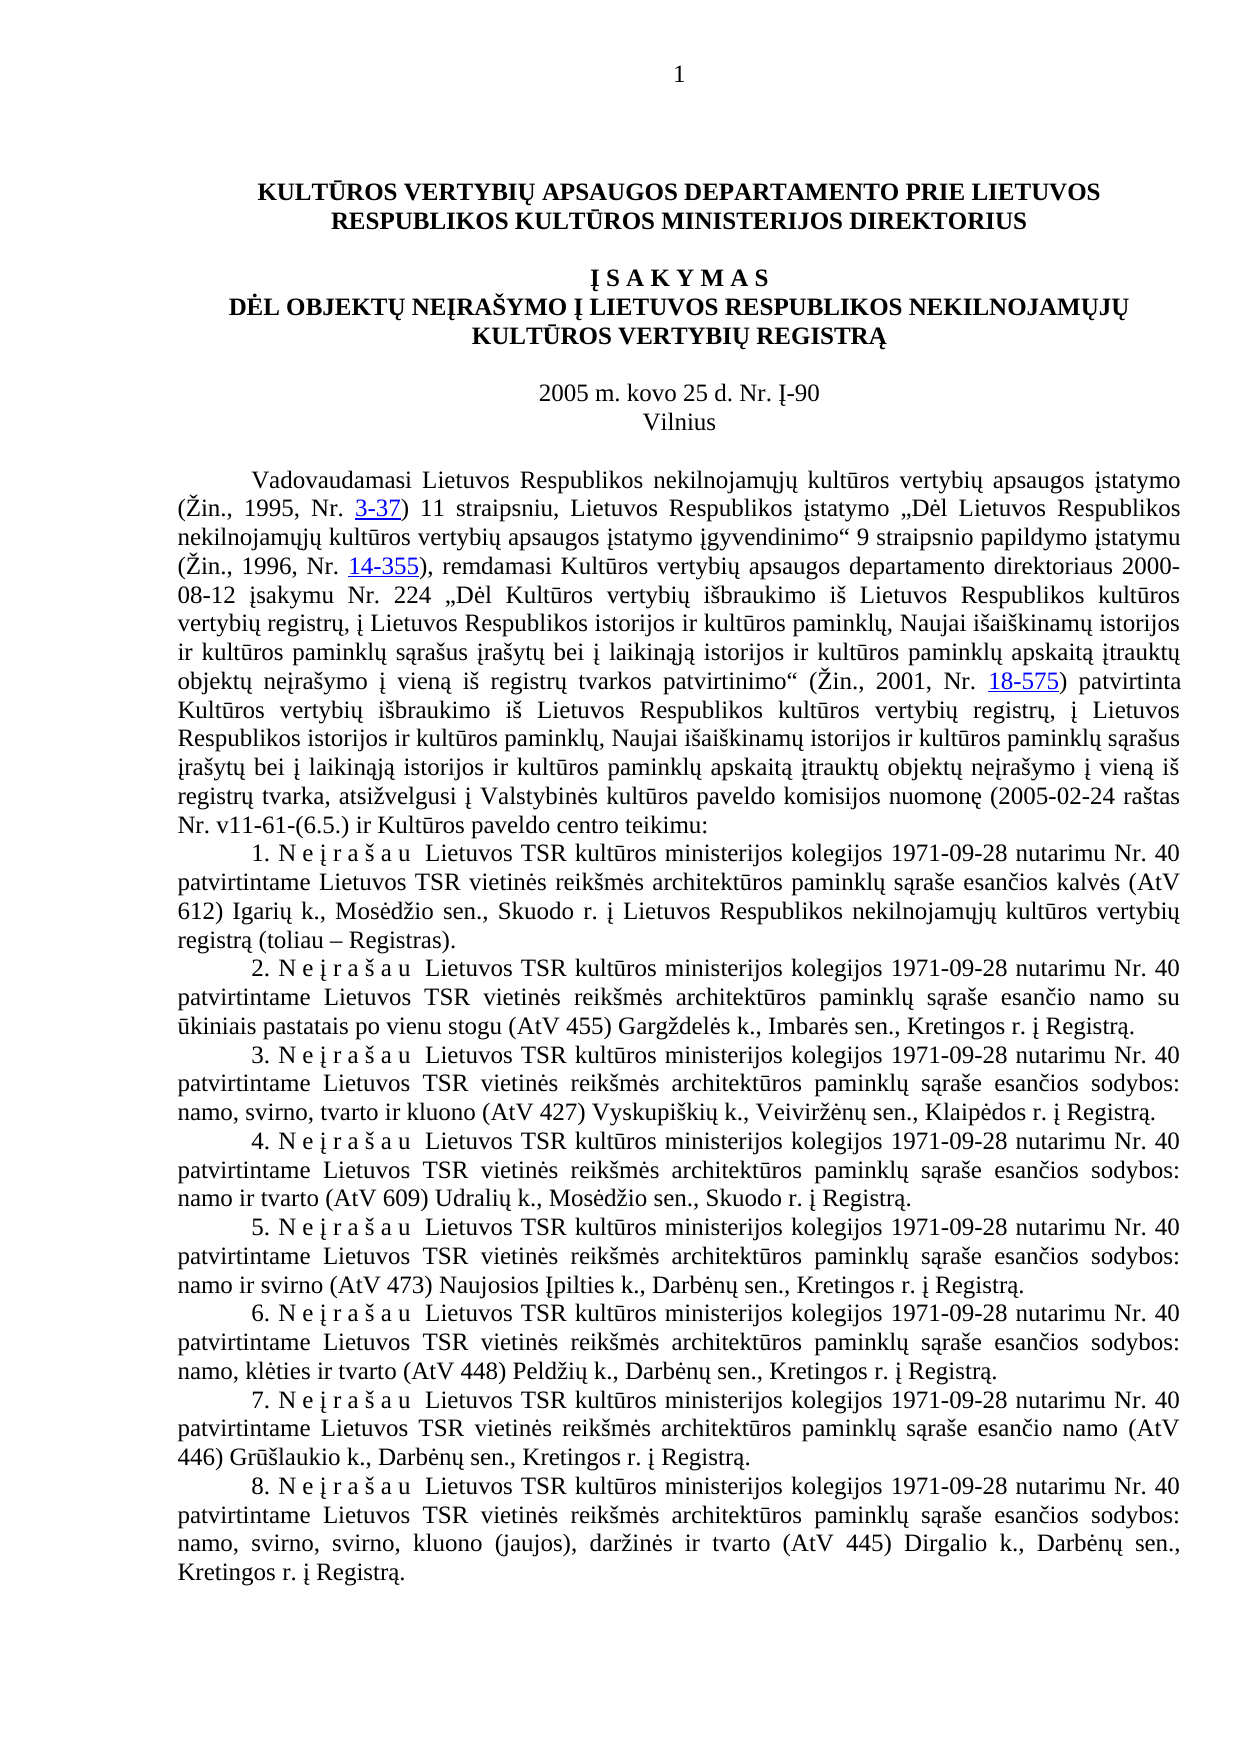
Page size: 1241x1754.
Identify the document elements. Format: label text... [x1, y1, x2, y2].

text Vadovaudamasi Lietuvos Respublikos nekilnojamųjų kultūros vertybių apsaugos įstatymo (Žin., 1995, Nr. 3-37) 11 straipsniu, Lietuvos Respublikos įstatymo „Dėl Lietuvos Respublikos nekilnojamųjų kultūros vertybių apsaugos įstatymo įgyvendinimo“ 9 straipsnio papildymo įstatymu (Žin., 1996, Nr. 14-355), remdamasi Kultūros vertybių apsaugos departamento direktoriaus 2000-08-12 įsakymu Nr. 224 „Dėl Kultūros vertybių išbraukimo iš Lietuvos Respublikos kultūros vertybių registrų, į Lietuvos Respublikos istorijos ir kultūros paminklų, Naujai išaiškinamų istorijos ir kultūros paminklų sąrašus įrašytų bei į laikinąją istorijos ir kultūros paminklų apskaitą įtrauktų objektų neįrašymo į vieną iš registrų tvarkos patvirtinimo“ (Žin., 2001, Nr. 18-575) patvirtinta Kultūros vertybių išbraukimo iš Lietuvos Respublikos kultūros vertybių registrų, į Lietuvos Respublikos istorijos ir kultūros paminklų, Naujai išaiškinamų istorijos ir kultūros paminklų sąrašus įrašytų bei į laikinąją istorijos ir kultūros paminklų apskaitą įtrauktų objektų neįrašymo į vieną iš registrų tvarka, atsižvelgusi į Valstybinės kultūros paveldo komisijos nuomonę (2005-02-24 raštas Nr. v11-61-(6.5.) ir Kultūros paveldo centro teikimu: [177, 465, 1181, 838]
text 7. Neįrašau Lietuvos TSR kultūros ministerijos kolegijos 1971-09-28 nutarimu Nr. 40 patvirtintame Lietuvos TSR vietinės reikšmės architektūros paminklų sąraše esančio namo (AtV 446) Grūšlaukio k., Darbėnų sen., Kretingos r. į Registrą. [177, 1385, 1181, 1471]
text 1. Neįrašau Lietuvos TSR kultūros ministerijos kolegijos 1971-09-28 nutarimu Nr. 40 patvirtintame Lietuvos TSR vietinės reikšmės architektūros paminklų sąraše esančios kalvės (AtV 612) Igarių k., Mosėdžio sen., Skuodo r. į Lietuvos Respublikos nekilnojamųjų kultūros vertybių registrą (toliau – Registras). [177, 838, 1181, 953]
text 2005 m. kovo 25 d. Nr. Į-90 [177, 378, 1181, 407]
text Vilnius [177, 407, 1181, 436]
text 5. Neįrašau Lietuvos TSR kultūros ministerijos kolegijos 1971-09-28 nutarimu Nr. 40 patvirtintame Lietuvos TSR vietinės reikšmės architektūros paminklų sąraše esančios sodybos: namo ir svirno (AtV 473) Naujosios Įpilties k., Darbėnų sen., Kretingos r. į Registrą. [177, 1212, 1181, 1298]
text 6. Neįrašau Lietuvos TSR kultūros ministerijos kolegijos 1971-09-28 nutarimu Nr. 40 patvirtintame Lietuvos TSR vietinės reikšmės architektūros paminklų sąraše esančios sodybos: namo, klėties ir tvarto (AtV 448) Peldžių k., Darbėnų sen., Kretingos r. į Registrą. [177, 1298, 1181, 1385]
text Į S A K Y M A S [177, 263, 1181, 292]
text 2. Neįrašau Lietuvos TSR kultūros ministerijos kolegijos 1971-09-28 nutarimu Nr. 40 patvirtintame Lietuvos TSR vietinės reikšmės architektūros paminklų sąraše esančio namo su ūkiniais pastatais po vienu stogu (AtV 455) Gargždelės k., Imbarės sen., Kretingos r. į Registrą. [177, 953, 1181, 1040]
text KULTŪROS VERTYBIŲ APSAUGOS DEPARTAMENTO PRIE LIETUVOS RESPUBLIKOS KULTŪROS MINISTERIJOS DIREKTORIUS [177, 177, 1181, 235]
text 8. Neįrašau Lietuvos TSR kultūros ministerijos kolegijos 1971-09-28 nutarimu Nr. 40 patvirtintame Lietuvos TSR vietinės reikšmės architektūros paminklų sąraše esančios sodybos: namo, svirno, svirno, kluono (jaujos), daržinės ir tvarto (AtV 445) Dirgalio k., Darbėnų sen., Kretingos r. į Registrą. [177, 1471, 1181, 1586]
text DĖL OBJEKTŲ NEĮRAŠYMO Į LIETUVOS RESPUBLIKOS NEKILNOJAMŲJŲ KULTŪROS VERTYBIŲ REGISTRĄ [177, 292, 1181, 350]
text 4. Neįrašau Lietuvos TSR kultūros ministerijos kolegijos 1971-09-28 nutarimu Nr. 40 patvirtintame Lietuvos TSR vietinės reikšmės architektūros paminklų sąraše esančios sodybos: namo ir tvarto (AtV 609) Udralių k., Mosėdžio sen., Skuodo r. į Registrą. [177, 1126, 1181, 1212]
text 3. Neįrašau Lietuvos TSR kultūros ministerijos kolegijos 1971-09-28 nutarimu Nr. 40 patvirtintame Lietuvos TSR vietinės reikšmės architektūros paminklų sąraše esančios sodybos: namo, svirno, tvarto ir kluono (AtV 427) Vyskupiškių k., Veiviržėnų sen., Klaipėdos r. į Registrą. [177, 1040, 1181, 1126]
